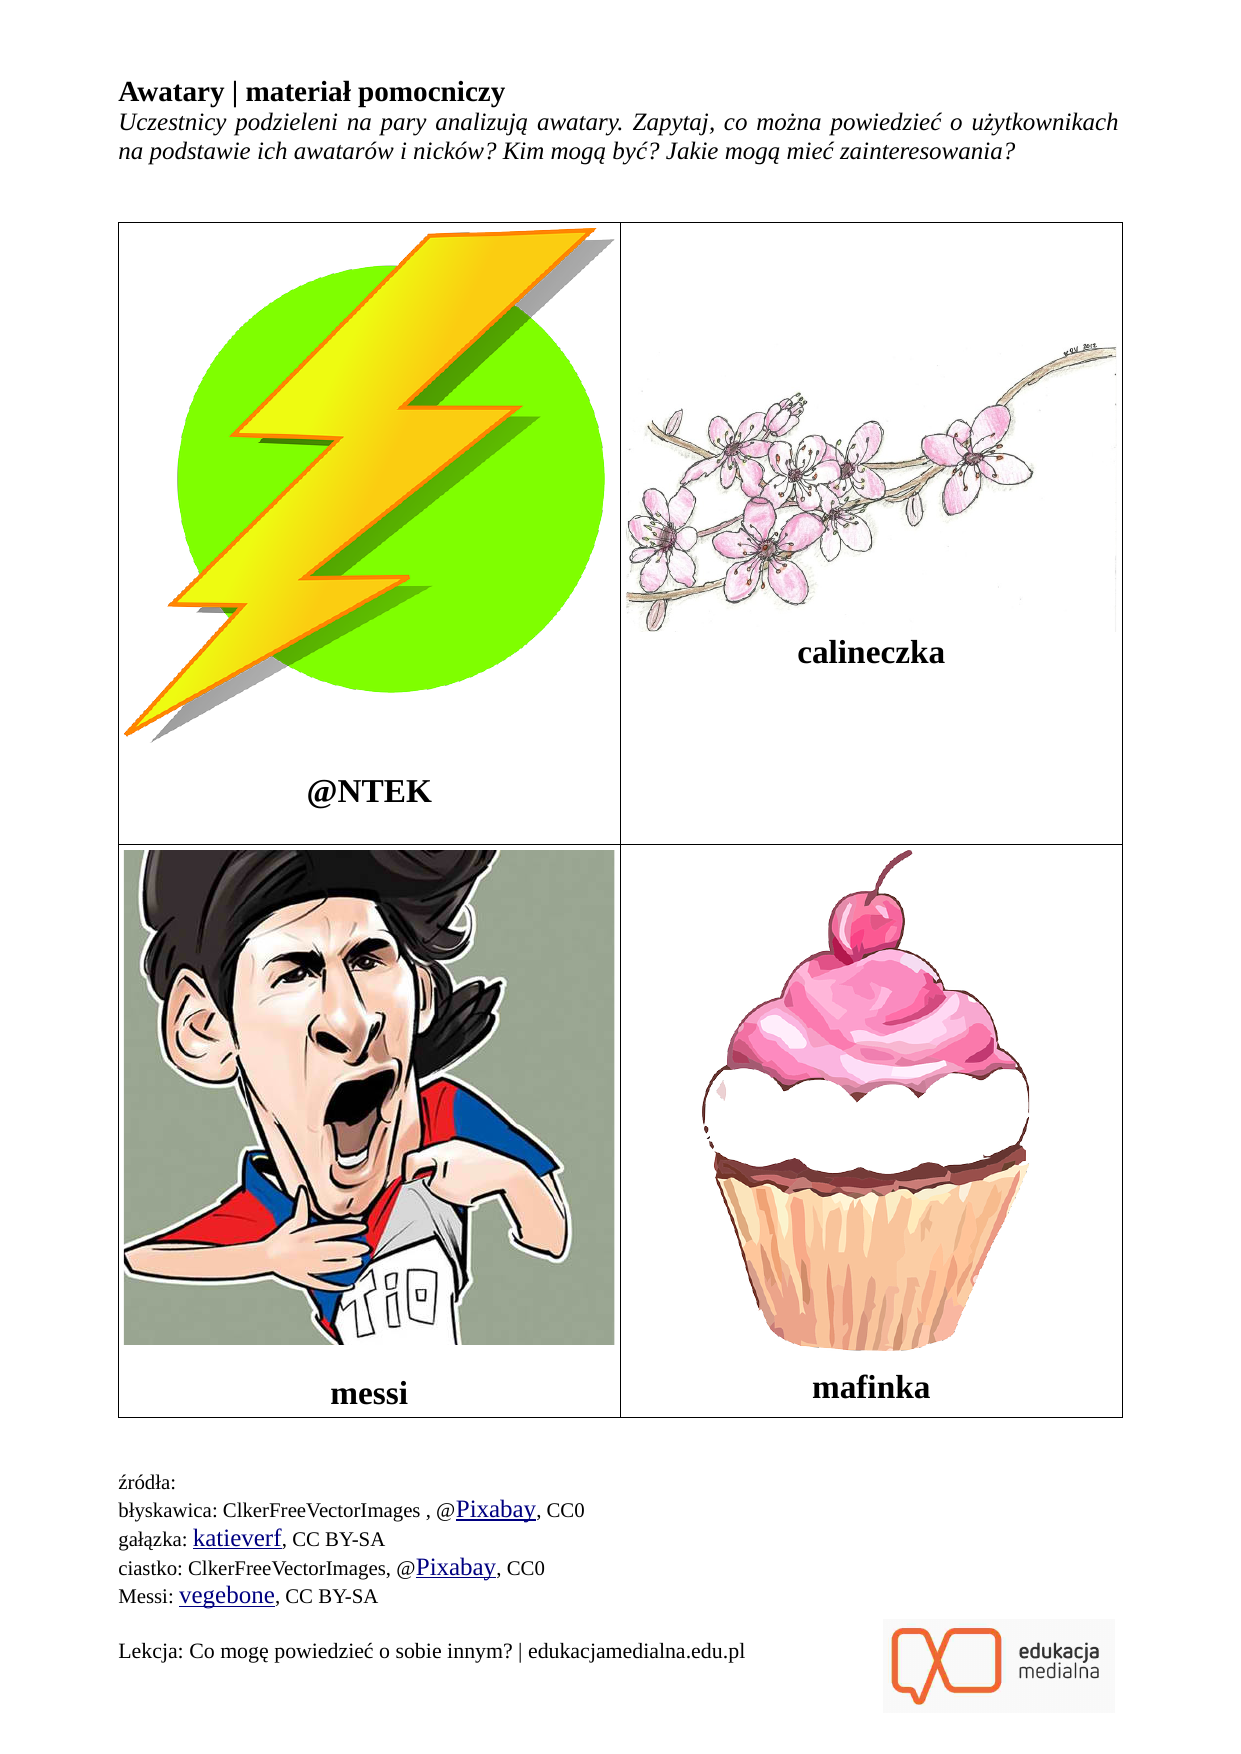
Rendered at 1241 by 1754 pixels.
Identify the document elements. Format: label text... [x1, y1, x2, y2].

picture [123, 850, 615, 1345]
picture [625, 343, 1117, 632]
table_header @NTEK [119, 223, 620, 844]
text Uczestnicy podzieleni na pary analizują awatary. Zapytaj, co można powiedzieć o użytkownikach na podstawie ich awatarów i nicków? Kim mogą być? Jakie mogą mieć zainteresowania? [118, 107, 1122, 165]
picture [883, 1619, 1115, 1713]
text Awatary | materiał pomocniczy [118, 74, 1122, 107]
table_cell [119, 845, 620, 1344]
text Messi: vegebone, CC BY-SA [118, 1581, 1122, 1609]
text błyskawica: ClkerFreeVectorImages , @Pixabay, CC0 [118, 1494, 1122, 1523]
table_cell mafinka [621, 845, 1122, 1417]
table_cell messi [119, 1345, 620, 1417]
text źródła: [118, 1470, 1122, 1494]
picture [702, 850, 1030, 1351]
text gałązka: katieverf, CC BY-SA [118, 1523, 1122, 1552]
text ciastko: ClkerFreeVectorImages, @Pixabay, CC0 [118, 1552, 1122, 1581]
table_header calineczka [621, 223, 1122, 844]
picture [123, 228, 615, 743]
